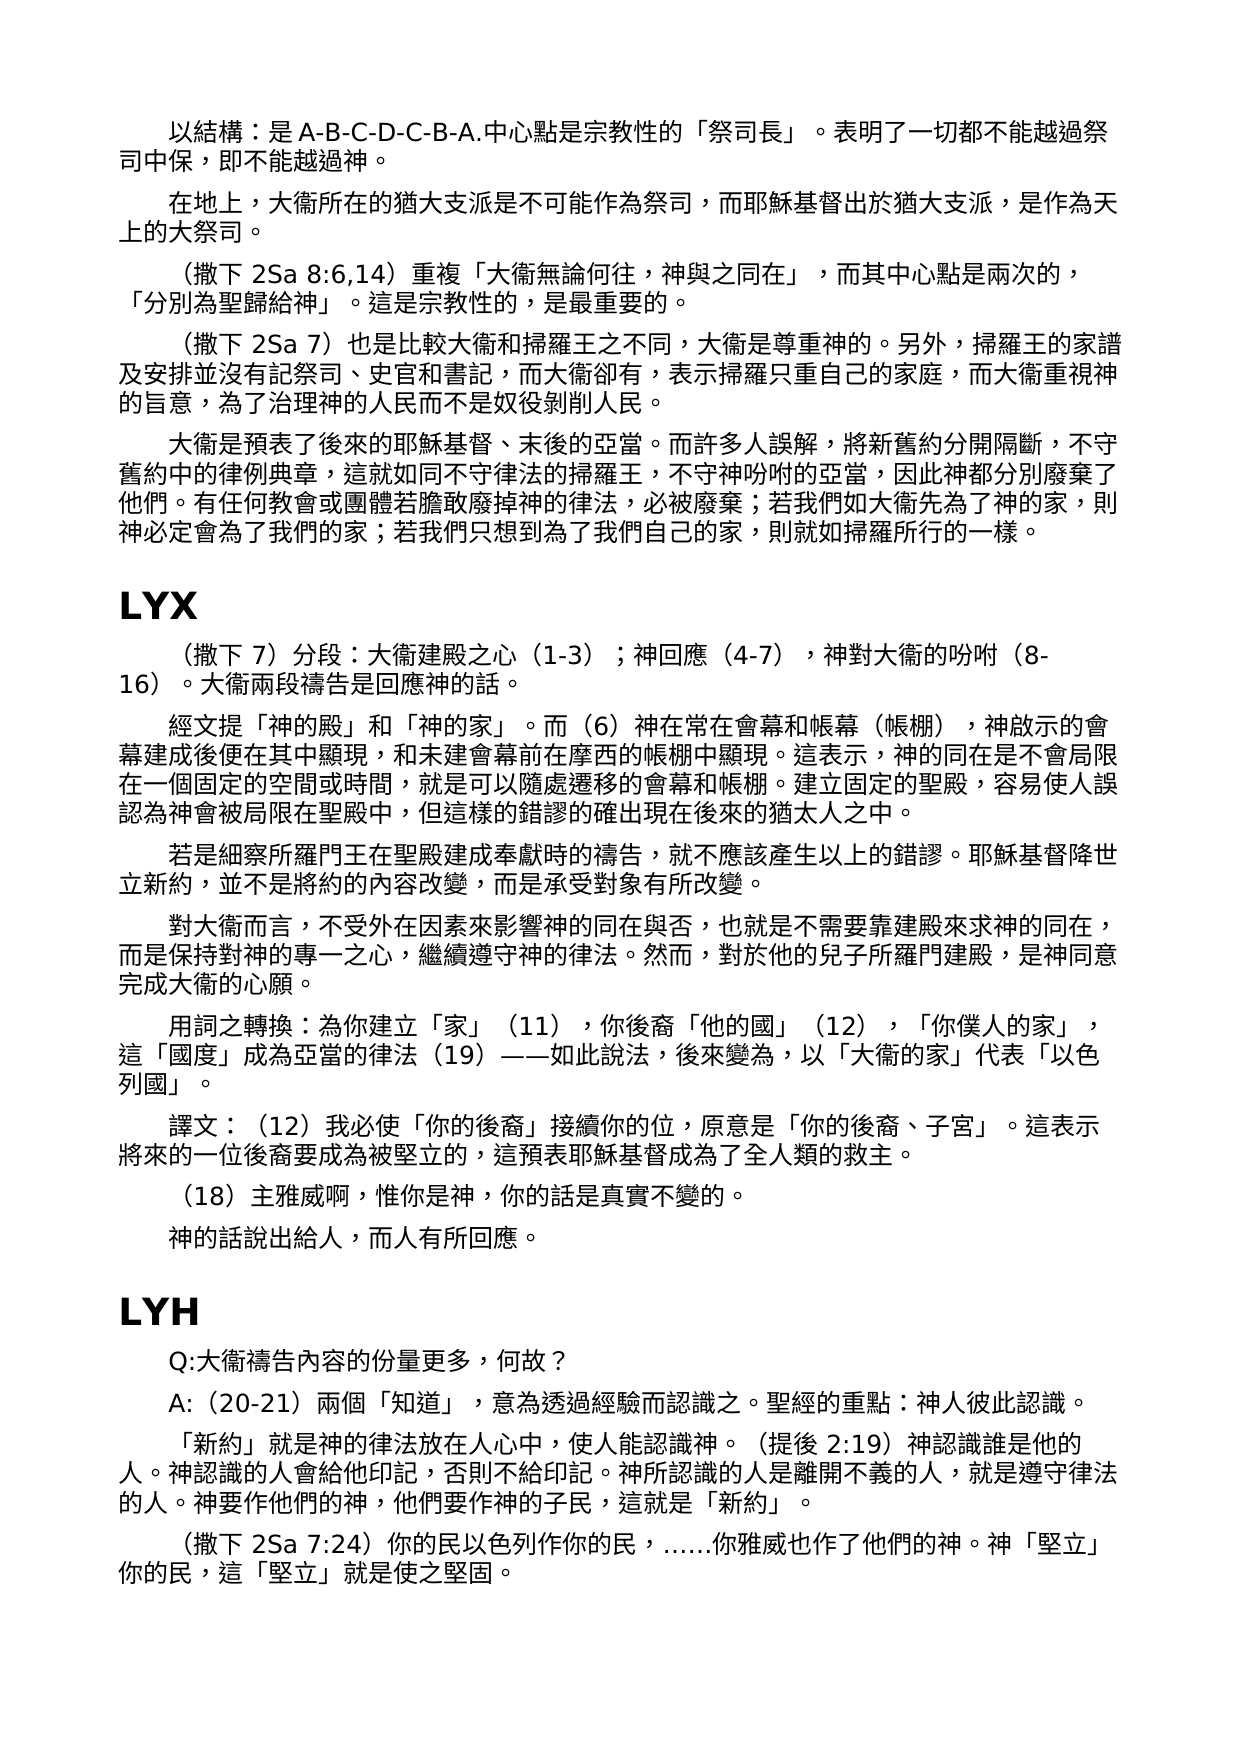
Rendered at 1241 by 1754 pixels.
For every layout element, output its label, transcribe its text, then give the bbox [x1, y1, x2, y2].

text A:（20-21）兩個「知道」，意為透過經驗而認識之。聖經的重點：神人彼此認識。 [118, 1389, 1122, 1418]
text （撒下 2Sa 7:24）你的民以色列作你的民，……你雅威也作了他們的神。神「堅立」你的民，這「堅立」就是使之堅固。 [118, 1530, 1122, 1589]
text 神的話說出給人，而人有所回應。 [118, 1224, 1122, 1253]
text 「新約」就是神的律法放在人心中，使人能認識神。（提後 2:19）神認識誰是他的人。神認識的人會給他印記，否則不給印記。神所認識的人是離開不義的人，就是遵守律法的人。神要作他們的神，他們要作神的子民，這就是「新約」。 [118, 1430, 1122, 1518]
text 大衞是預表了後來的耶穌基督、末後的亞當。而許多人誤解，將新舊約分開隔斷，不守舊約中的律例典章，這就如同不守律法的掃羅王，不守神吩咐的亞當，因此神都分別廢棄了他們。有任何教會或團體若膽敢廢掉神的律法，必被廢棄；若我們如大衞先為了神的家，則神必定會為了我們的家；若我們只想到為了我們自己的家，則就如掃羅所行的一樣。 [118, 431, 1122, 547]
text 以結構：是A-B-C-D-C-B-A.中心點是宗教性的「祭司長」。表明了一切都不能越過祭司中保，即不能越過神。 [118, 118, 1122, 176]
subtitle LYH [118, 1291, 1122, 1334]
text 對大衞而言，不受外在因素來影響神的同在與否，也就是不需要靠建殿來求神的同在，而是保持對神的專一之心，繼續遵守神的律法。然而，對於他的兒子所羅門建殿，是神同意完成大衞的心願。 [118, 912, 1122, 999]
text 在地上，大衞所在的猶大支派是不可能作為祭司，而耶穌基督出於猶大支派，是作為天上的大祭司。 [118, 189, 1122, 247]
text 經文提「神的殿」和「神的家」。而（6）神在常在會幕和帳幕（帳棚），神啟示的會幕建成後便在其中顯現，和未建會幕前在摩西的帳棚中顯現。這表示，神的同在是不會局限在一個固定的空間或時間，就是可以隨處遷移的會幕和帳棚。建立固定的聖殿，容易使人誤認為神會被局限在聖殿中，但這樣的錯謬的確出現在後來的猶太人之中。 [118, 712, 1122, 828]
text （撒下 7）分段：大衞建殿之心（1-3）；神回應（4-7），神對大衞的吩咐（8-16）。大衞兩段禱告是回應神的話。 [118, 641, 1122, 699]
text 用詞之轉換：為你建立「家」（11），你後裔「他的國」（12），「你僕人的家」，這「國度」成為亞當的律法（19）——如此說法，後來變為，以「大衞的家」代表「以色列國」。 [118, 1012, 1122, 1099]
text 譯文：（12）我必使「你的後裔」接續你的位，原意是「你的後裔、子宮」。這表示將來的一位後裔要成為被堅立的，這預表耶穌基督成為了全人類的救主。 [118, 1112, 1122, 1170]
text Q:大衞禱告內容的份量更多，何故？ [118, 1347, 1122, 1376]
text （撒下 2Sa 8:6,14）重複「大衞無論何往，神與之同在」，而其中心點是兩次的，「分別為聖歸給神」。這是宗教性的，是最重要的。 [118, 260, 1122, 318]
text （18）主雅威啊，惟你是神，你的話是真實不變的。 [118, 1183, 1122, 1212]
text （撒下 2Sa 7）也是比較大衞和掃羅王之不同，大衞是尊重神的。另外，掃羅王的家譜及安排並沒有記祭司、史官和書記，而大衞卻有，表示掃羅只重自己的家庭，而大衞重視神的旨意，為了治理神的人民而不是奴役剝削人民。 [118, 331, 1122, 418]
subtitle LYX [118, 585, 1122, 628]
text 若是細察所羅門王在聖殿建成奉獻時的禱告，就不應該產生以上的錯謬。耶穌基督降世立新約，並不是將約的內容改變，而是承受對象有所改變。 [118, 841, 1122, 899]
